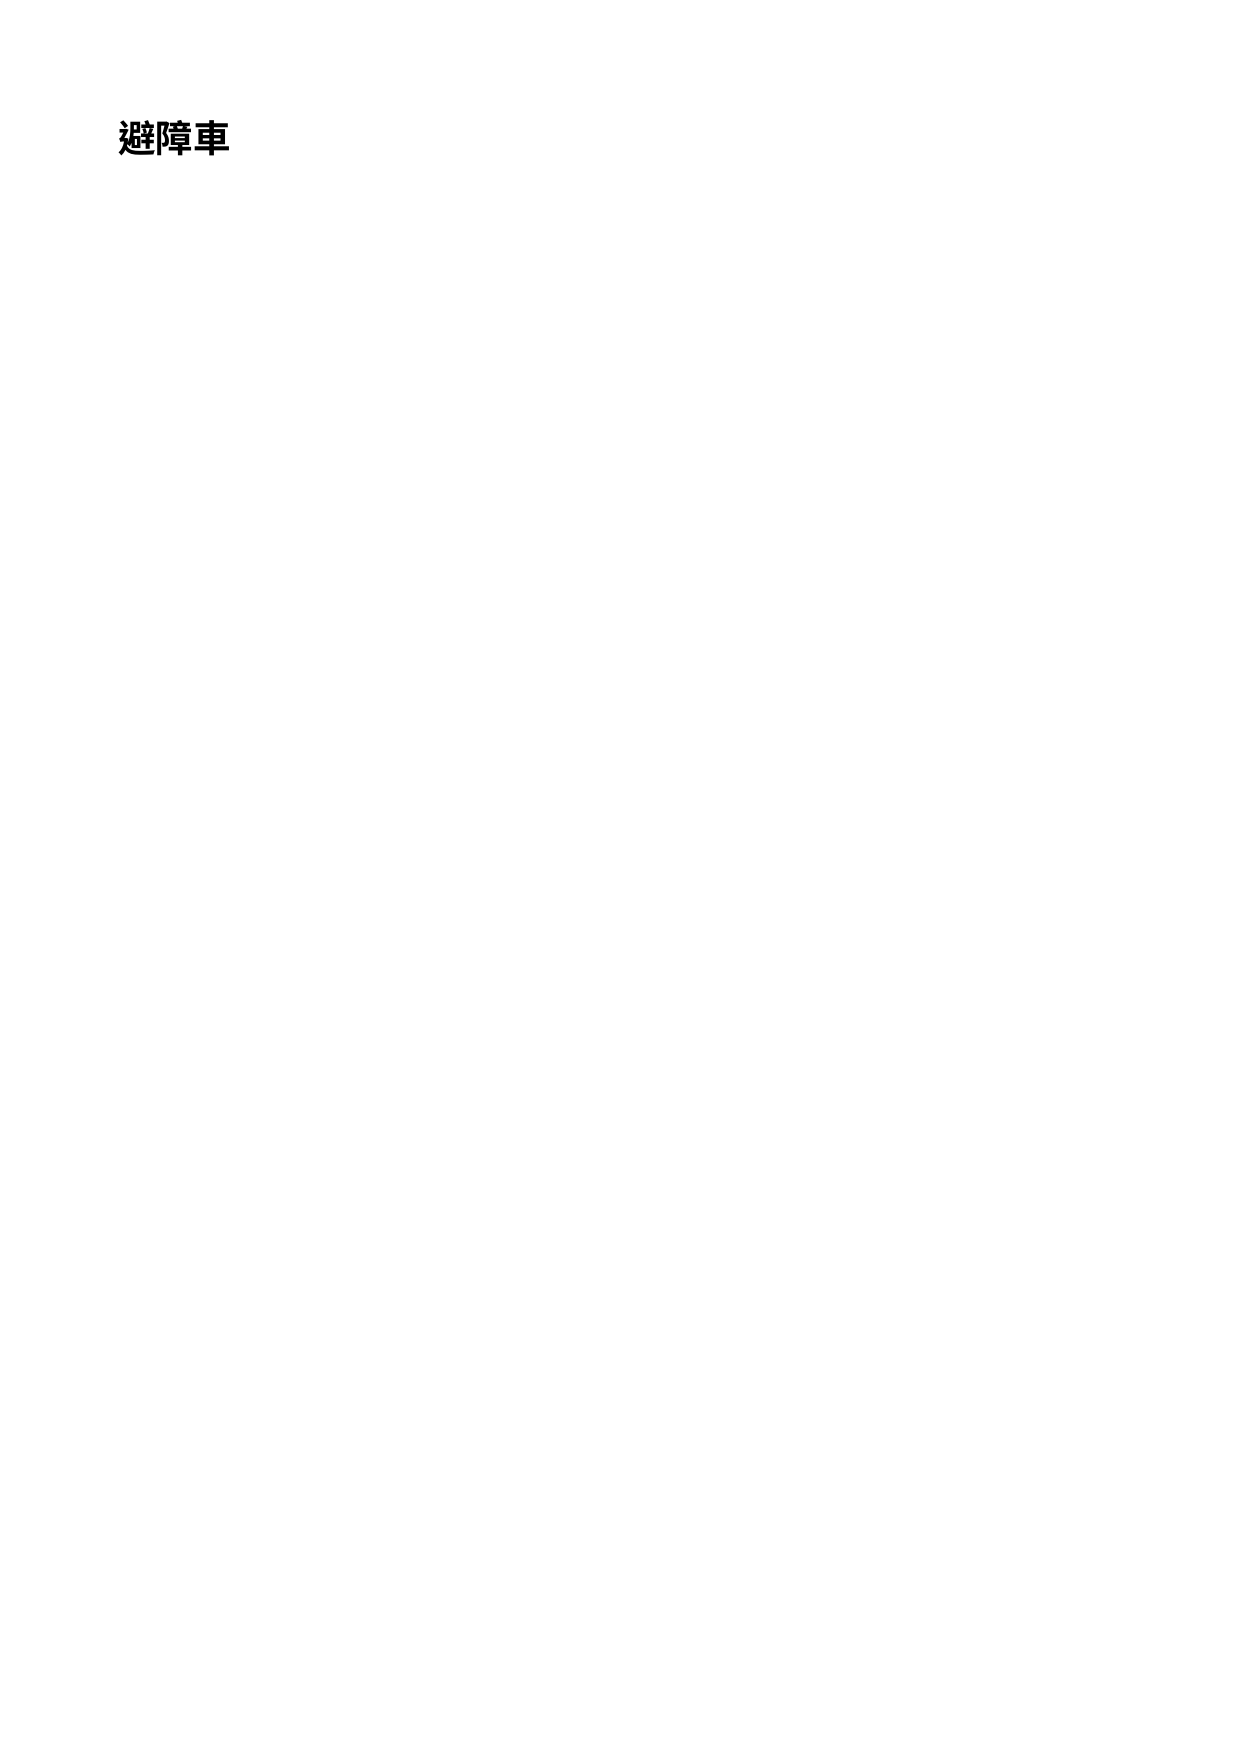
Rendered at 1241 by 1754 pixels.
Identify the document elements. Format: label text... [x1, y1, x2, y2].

subtitle 避障車 [118, 118, 1122, 162]
